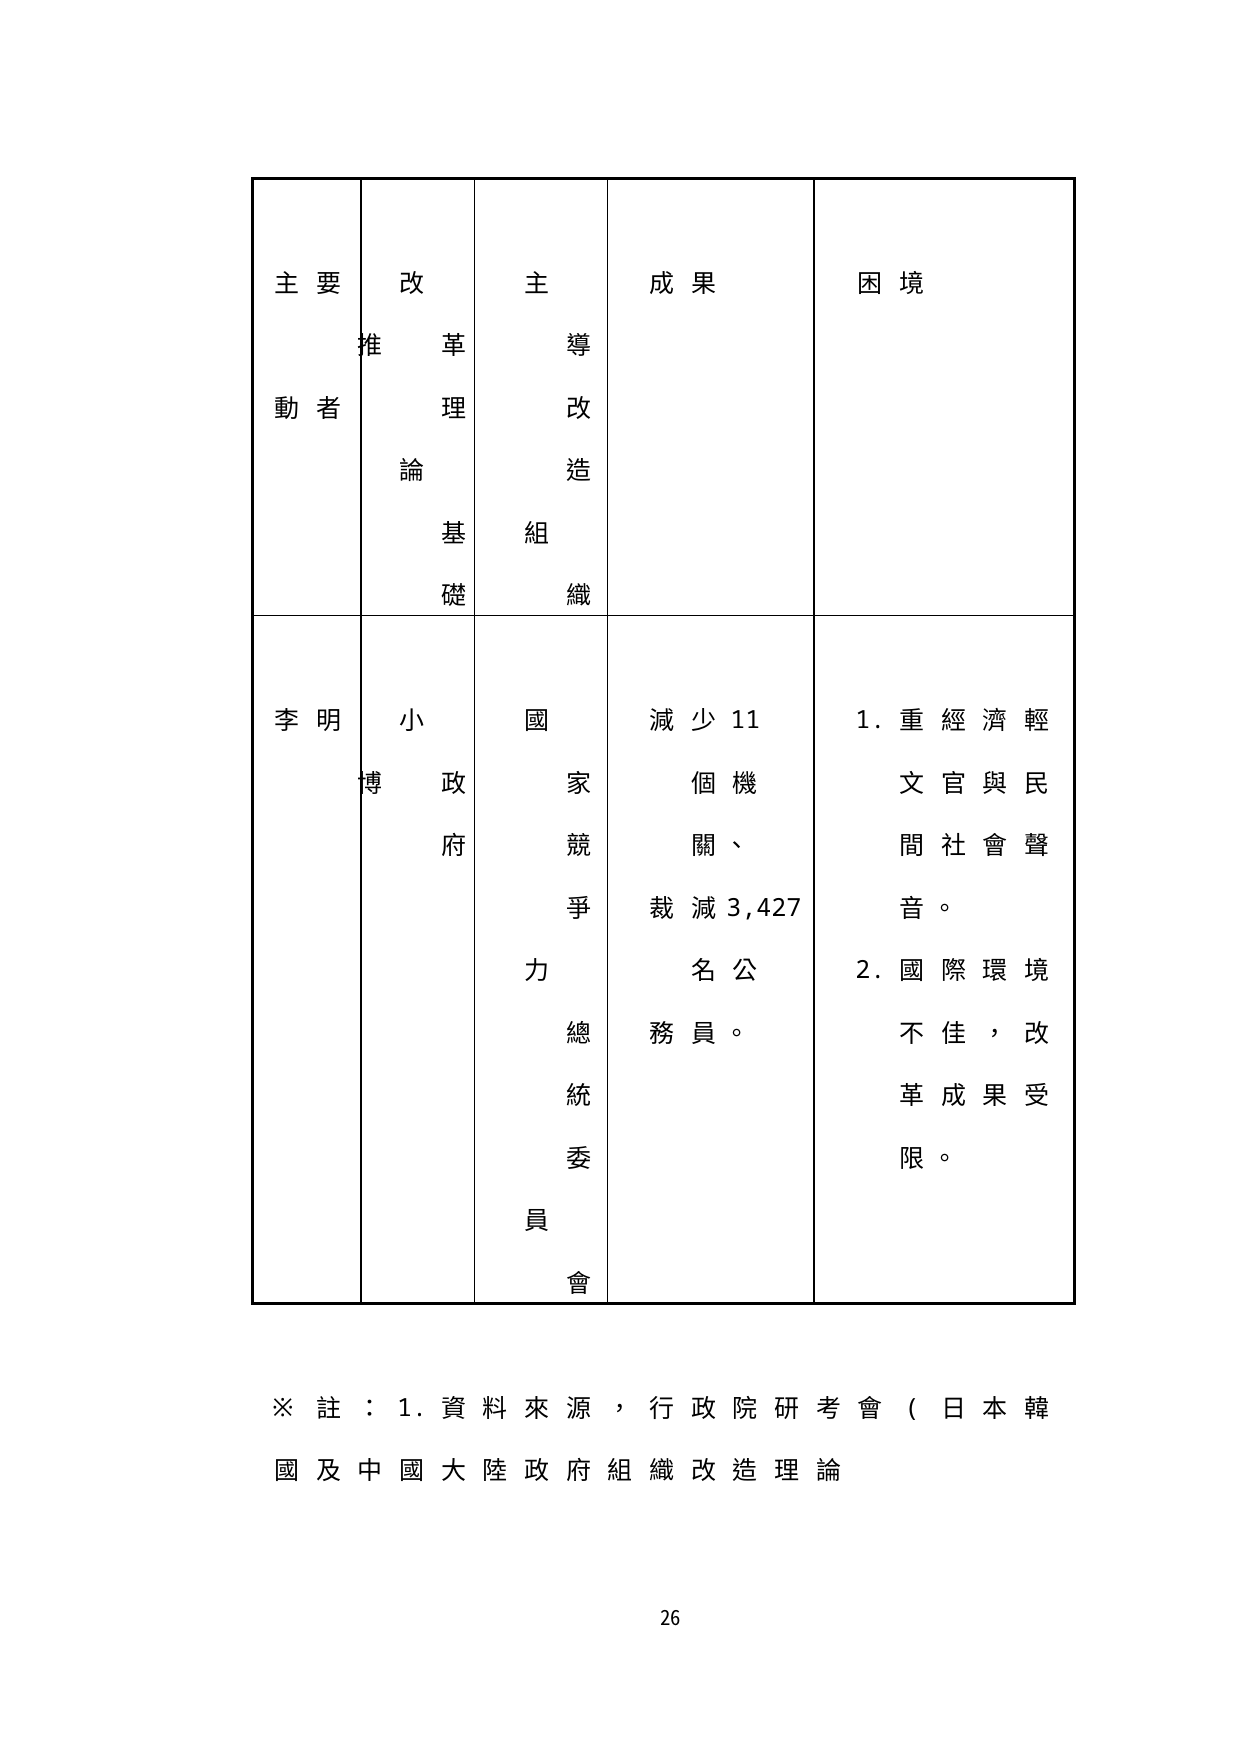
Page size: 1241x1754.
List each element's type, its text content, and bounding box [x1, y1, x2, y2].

table_header 成果 [608, 180, 813, 615]
table_cell 李明博 [254, 616, 360, 1302]
table_cell 減少11個機關、 裁減3,427 名公 務員。 [608, 616, 813, 1302]
table_cell 國家競爭 力總統委 員會 [475, 616, 607, 1302]
table_cell 1.重經濟輕文官與民 間社會聲音。 2.國際環境不佳，改 革成果受限。 [815, 616, 1073, 1302]
table_cell 小政府 [362, 616, 474, 1302]
table_header 困境 [815, 180, 1073, 615]
table_header 改革理 論基礎 [362, 180, 474, 615]
table_header 主導改造 組織 [475, 180, 607, 615]
text ※註：1.資料來源，行政院研考會(日本韓國及中國大陸政府組織改造理論 [183, 1365, 1058, 1490]
table_header 主要推 動者 [254, 180, 360, 615]
